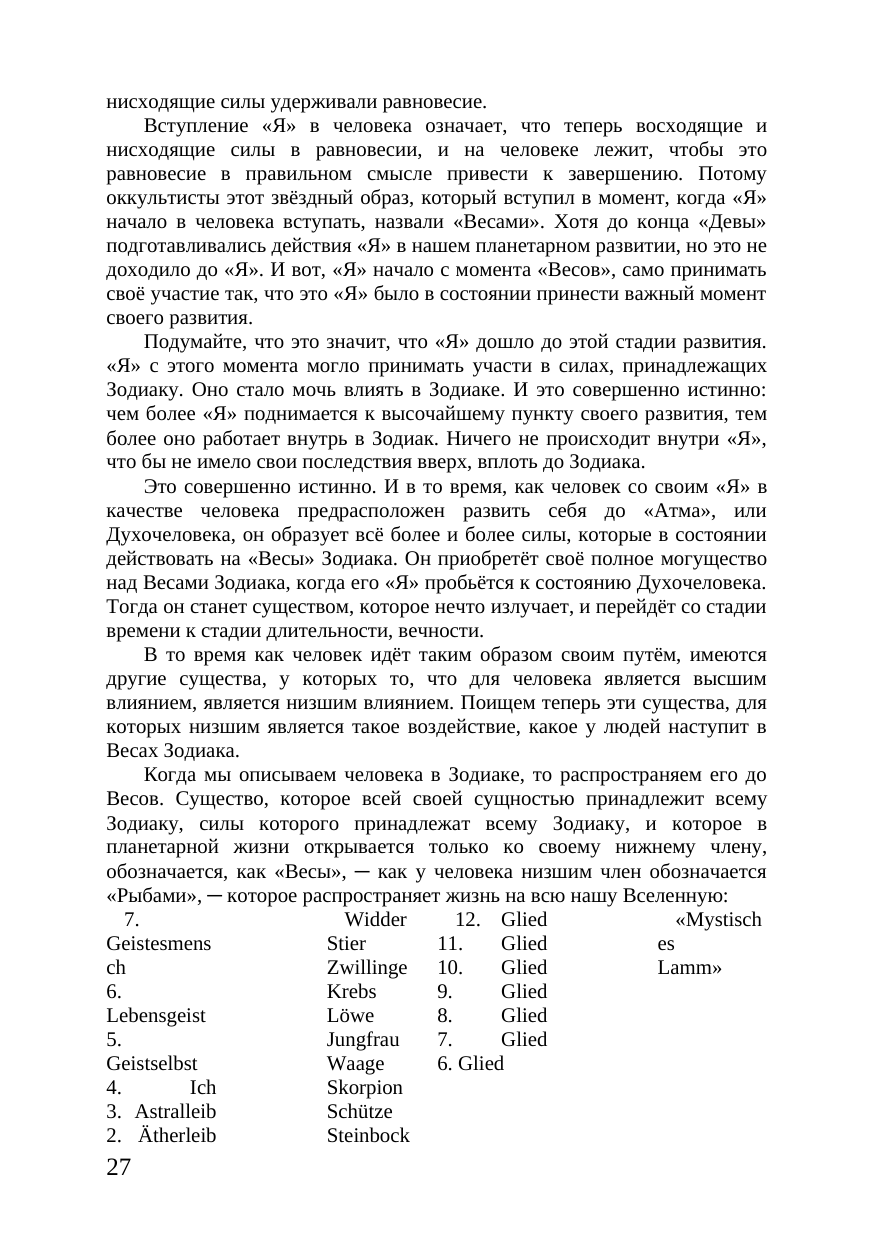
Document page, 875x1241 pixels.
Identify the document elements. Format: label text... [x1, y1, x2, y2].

text Это совершенно истинно. И в то время, как человек со своим «Я» в качестве человека предрасположен развить себя до «Атма», или Духочеловека, он образует всё более и более силы, которые в состоянии действовать на «Весы» Зодиака. Он приобретёт своё полное могущество над Весами Зодиака, когда его «Я» пробьётся к состоянию Духочеловека. Тогда он станет существом, которое нечто излучает, и перейдёт со стадии времени к стадии длительности, вечности. [106, 473, 768, 642]
table_header [216, 907, 327, 1147]
text нисходящие силы удерживали равновесие. [106, 88, 768, 113]
text Когда мы описываем человека в Зодиаке, то распространяем его до Весов. Существо, которое всей своей сущностью принадлежит всему Зодиаку, силы которого принадлежат всему Зодиаку, и которое в планетарной жизни открывается только ко своему нижнему члену, обозначается, как «Весы», ─ как у человека низшим член обозначается «Рыбами», ─ которое распространяет жизнь на всю нашу Вселенную: [106, 762, 768, 907]
table_header Widder Stier Zwillinge Krebs Löwe Jungfrau Waage Skorpion Schütze Steinbock [327, 907, 437, 1147]
text В то время как человек идёт таким образом своим путём, имеются другие существа, у которых то, что для человека является высшим влиянием, является низшим влиянием. Поищем теперь эти существа, для которых низшим является такое воздействие, какое у людей наступит в Весах Зодиака. [106, 642, 768, 762]
text Вступление «Я» в человека означает, что теперь восходящие и нисходящие силы в равновесии, и на человеке лежит, чтобы это равновесие в правильном смысле привести к завершению. Потому оккультисты этот звёздный образ, который вступил в момент, когда «Я» начало в человека вступать, назвали «Весами». Хотя до конца «Девы» подготавливались действия «Я» в нашем планетарном развитии, но это не доходило до «Я». И вот, «Я» начало с момента «Весов», само принимать своё участие так, что это «Я» было в состоянии принести важный момент своего развития. [106, 113, 768, 329]
table_header «Mystisches Lamm» [658, 907, 768, 1147]
text Подумайте, что это значит, что «Я» дошло до этой стадии развития. «Я» с этого момента могло принимать участи в силах, принадлежащих Зодиаку. Оно стало мочь влиять в Зодиаке. И это совершенно истинно: чем более «Я» поднимается к высочайшему пункту своего развития, тем более оно работает внутрь в Зодиак. Ничего не происходит внутри «Я», что бы не имело свои последствия вверх, вплоть до Зодиака. [106, 329, 768, 473]
table_header 12. Glied 11. Glied 10. Glied 9. Glied 8. Glied 7. Glied 6. Glied [437, 907, 547, 1147]
table_header 7. Geistesmensch 6. Lebensgeist 5. Geistselbst 4. Ich 3. Astralleib 2. Ätherleib [106, 907, 216, 1147]
table_header [547, 907, 657, 1147]
